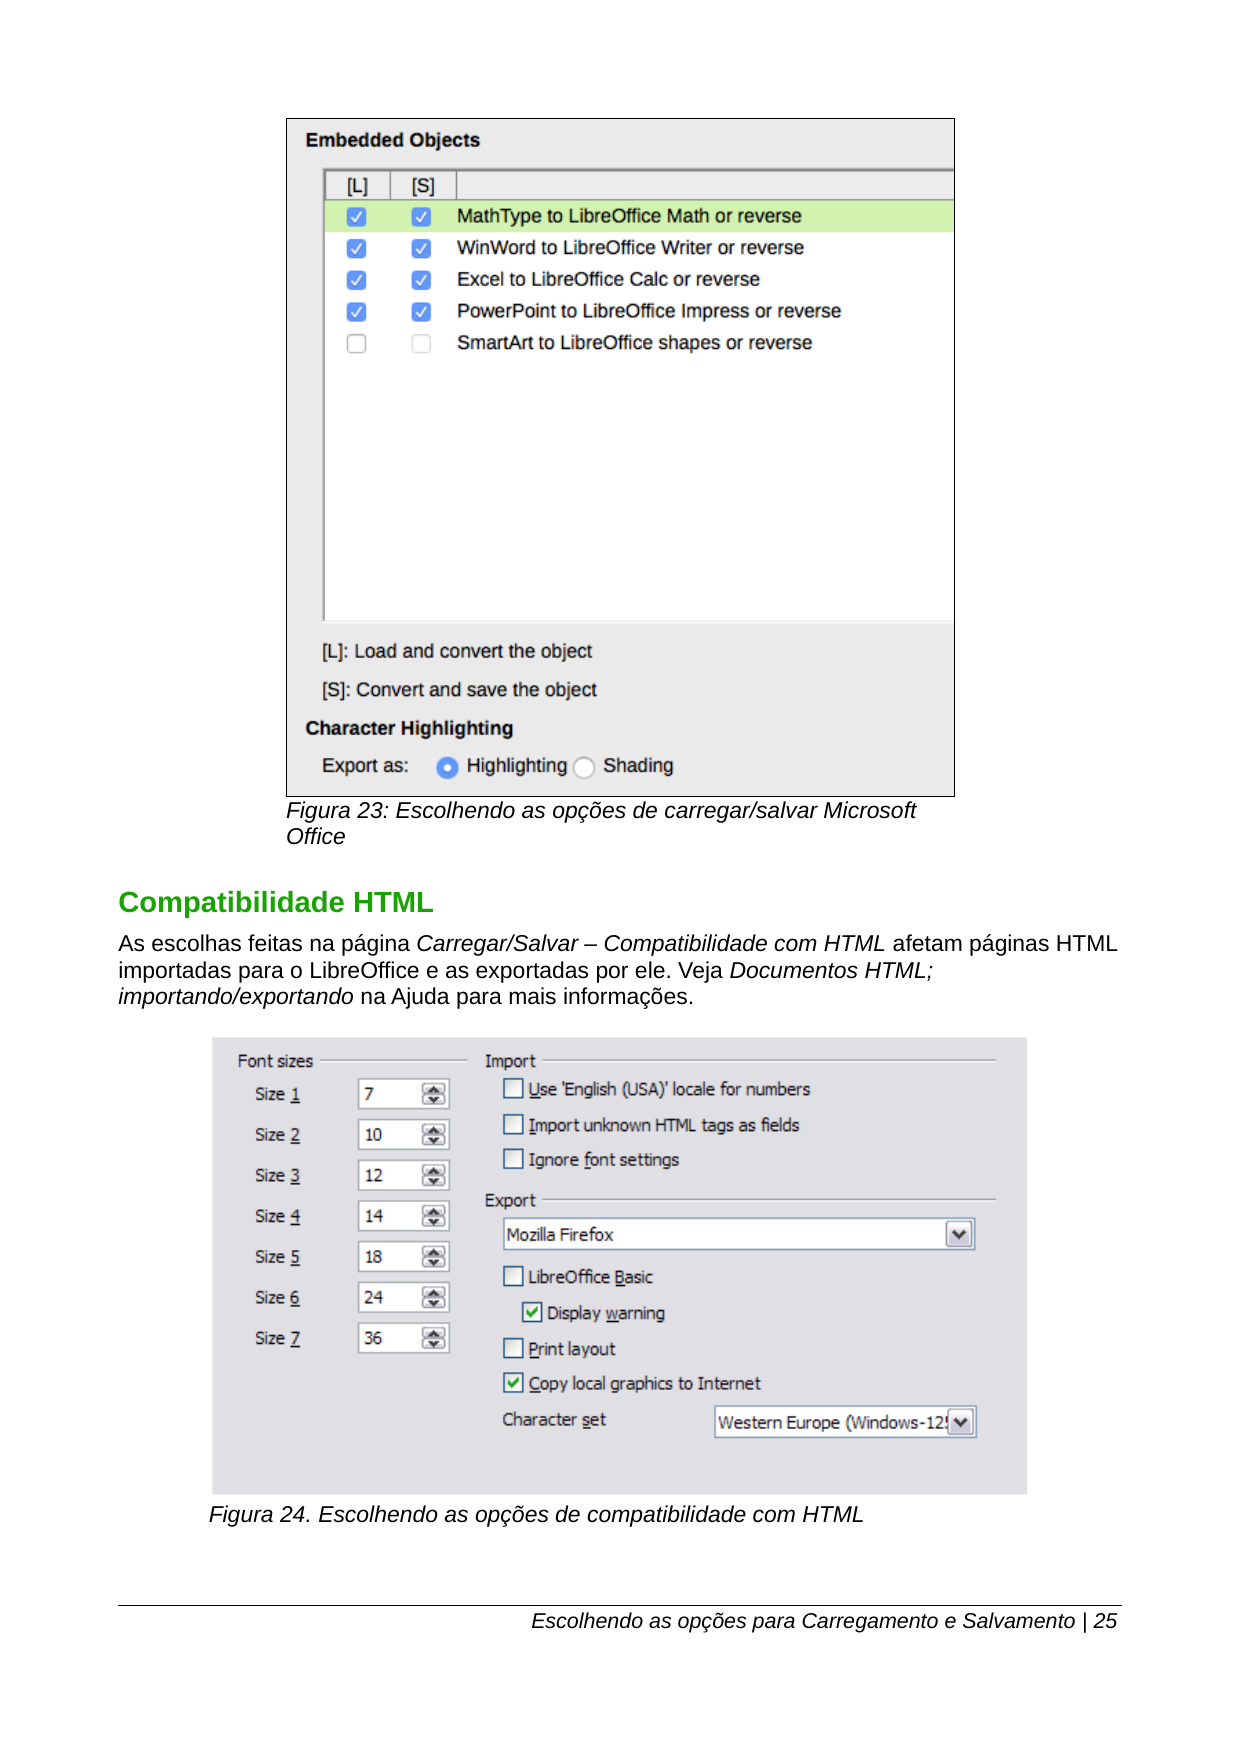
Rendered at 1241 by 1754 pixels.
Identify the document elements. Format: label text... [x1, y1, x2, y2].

picture [208, 1033, 1032, 1501]
text As escolhas feitas na página Carregar/Salvar – Compatibilidade com HTML afetam páginas HTML importadas para o LibreOffice e as exportadas por ele. Veja Documentos HTML; importando/exportando na Ajuda para mais informações. [118, 930, 1122, 1009]
subtitle Compatibilidade HTML [118, 885, 1122, 918]
text Figura 23: Escolhendo as opções de carregar/salvar Microsoft Office [286, 797, 954, 849]
text Figura 24. Escolhendo as opções de compatibilidade com HTML [208, 1501, 1032, 1527]
picture [287, 119, 954, 796]
